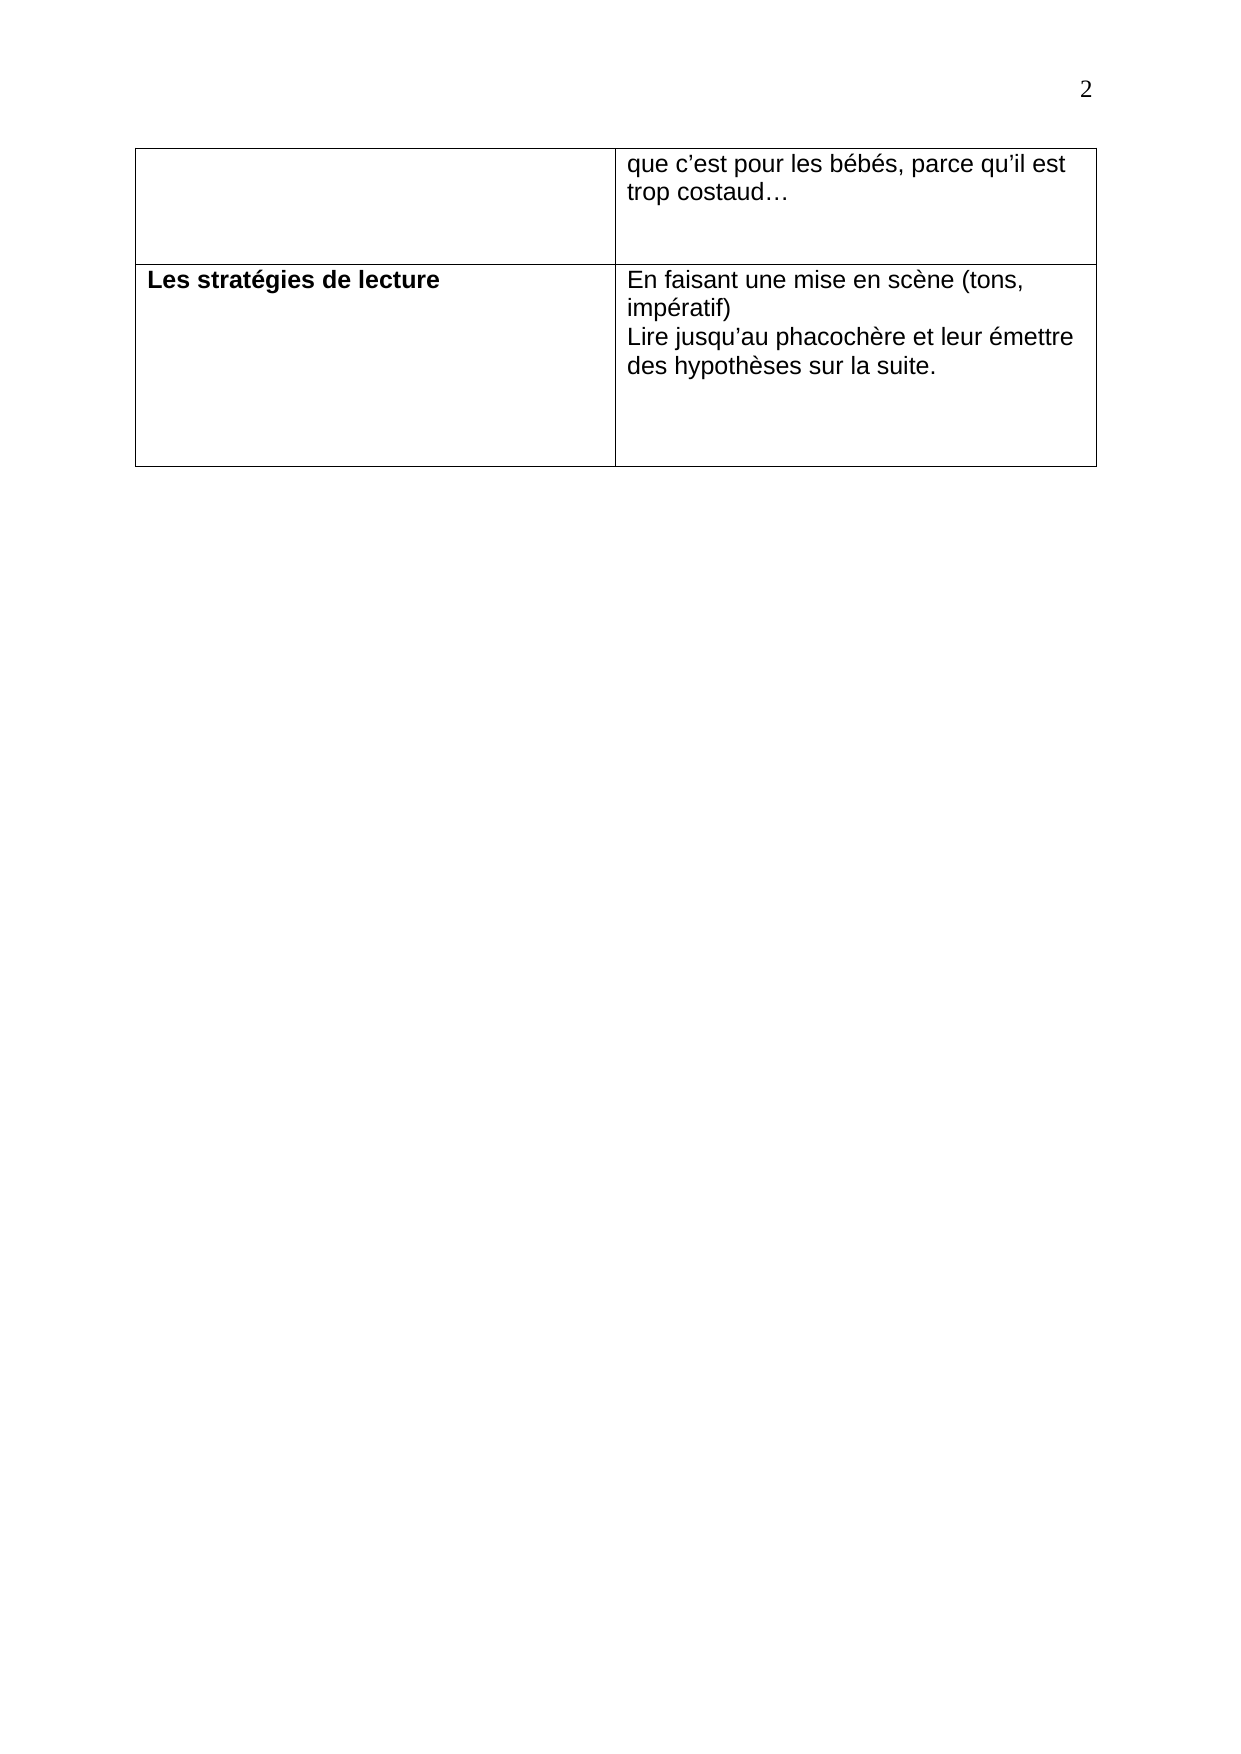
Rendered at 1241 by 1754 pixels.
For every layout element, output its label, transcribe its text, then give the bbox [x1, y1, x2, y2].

table_cell que c’est pour les bébés, parce qu’il est trop costaud… [616, 149, 1096, 264]
table_cell En faisant une mise en scène (tons, impératif) Lire jusqu’au phacochère et leur émettre des hypothèses sur la suite. [616, 265, 1096, 466]
table_cell [136, 149, 615, 264]
table_cell Les stratégies de lecture [136, 265, 615, 466]
